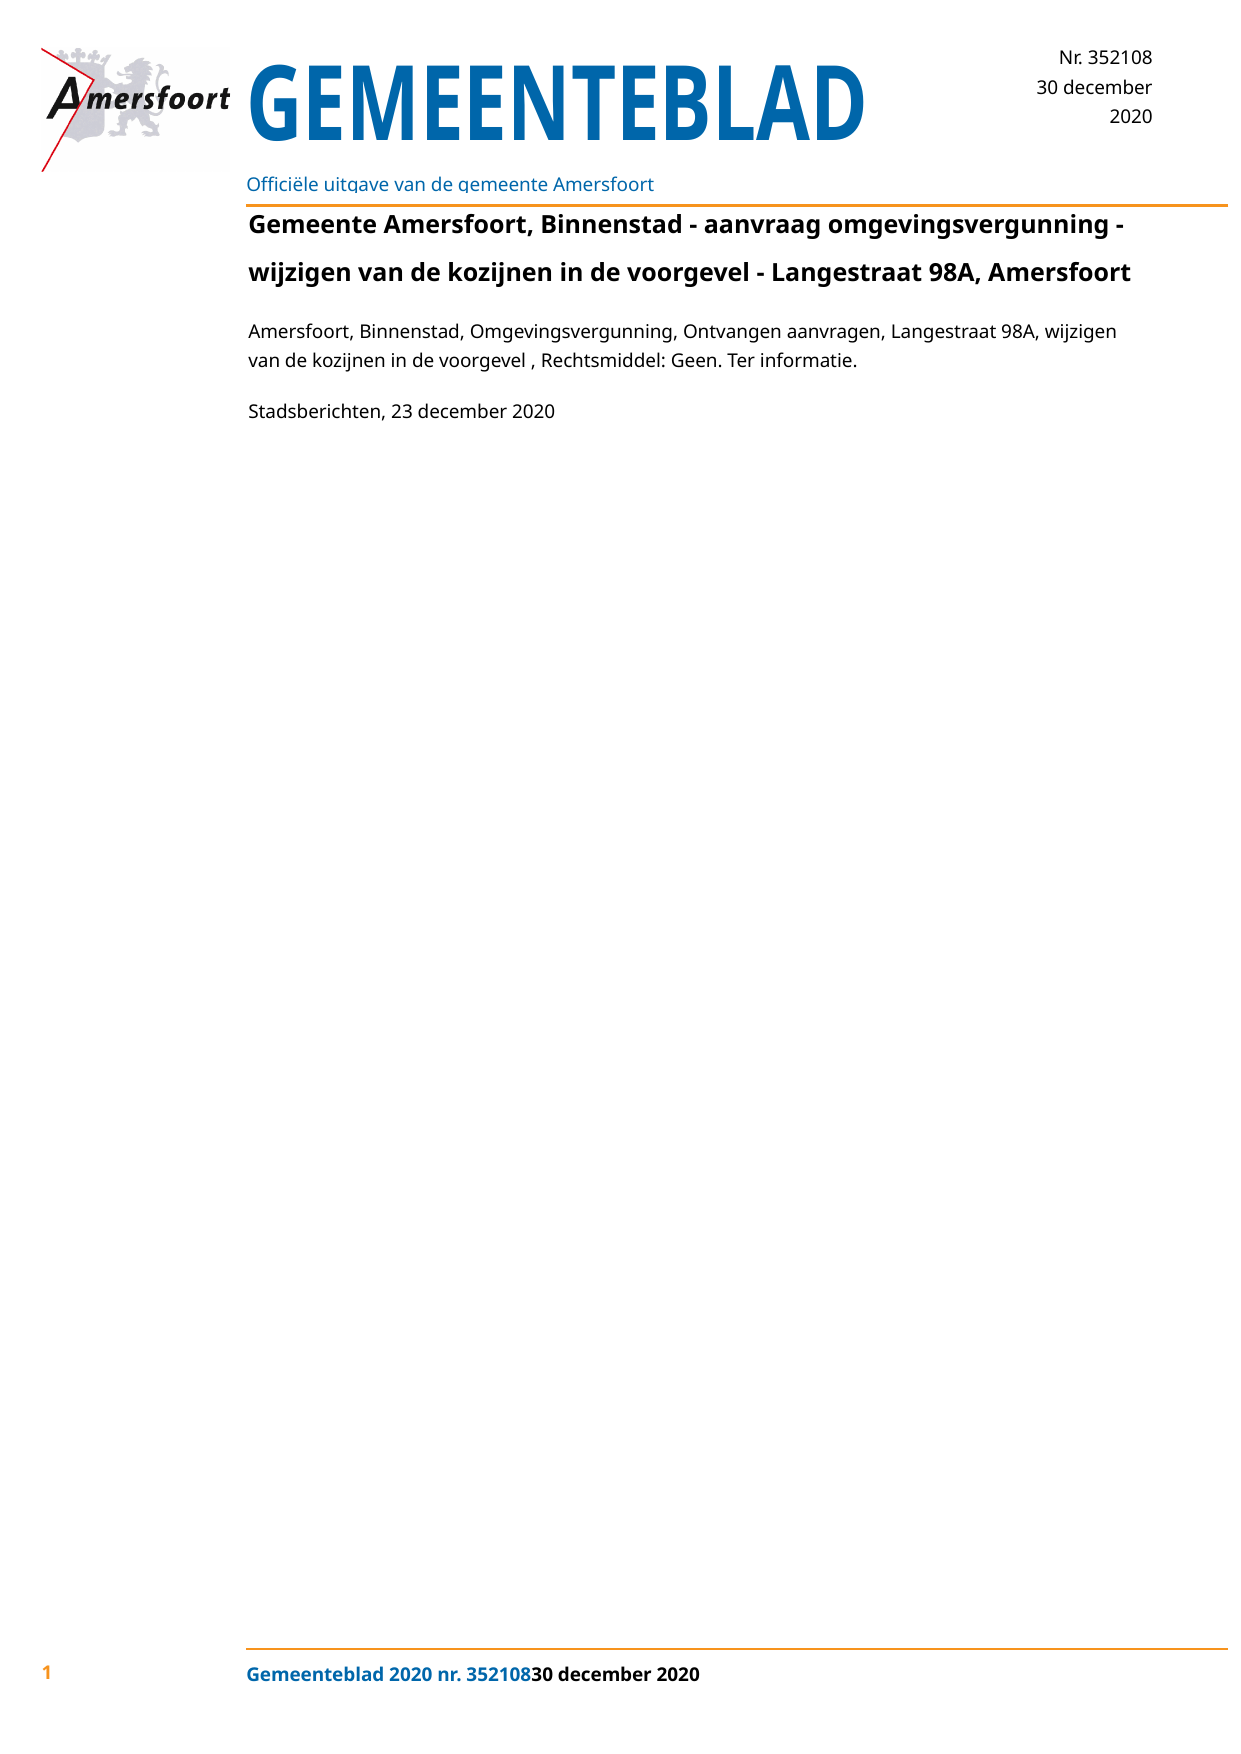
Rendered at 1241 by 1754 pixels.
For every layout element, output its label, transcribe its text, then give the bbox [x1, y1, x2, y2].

text Amersfoort, Binnenstad, Omgevingsvergunning, Ontvangen aanvragen, Langestraat 98A, wijzigen van de kozijnen in de voorgevel , Rechtsmiddel: Geen. Ter informatie. [248, 318, 1152, 373]
text Stadsberichten, 23 december 2020 [248, 398, 1152, 424]
picture [41, 47, 231, 172]
text Gemeente Amersfoort, Binnenstad - aanvraag omgevingsvergunning - wijzigen van de kozijnen in de voorgevel - Langestraat 98A, Amersfoort [248, 207, 1152, 288]
